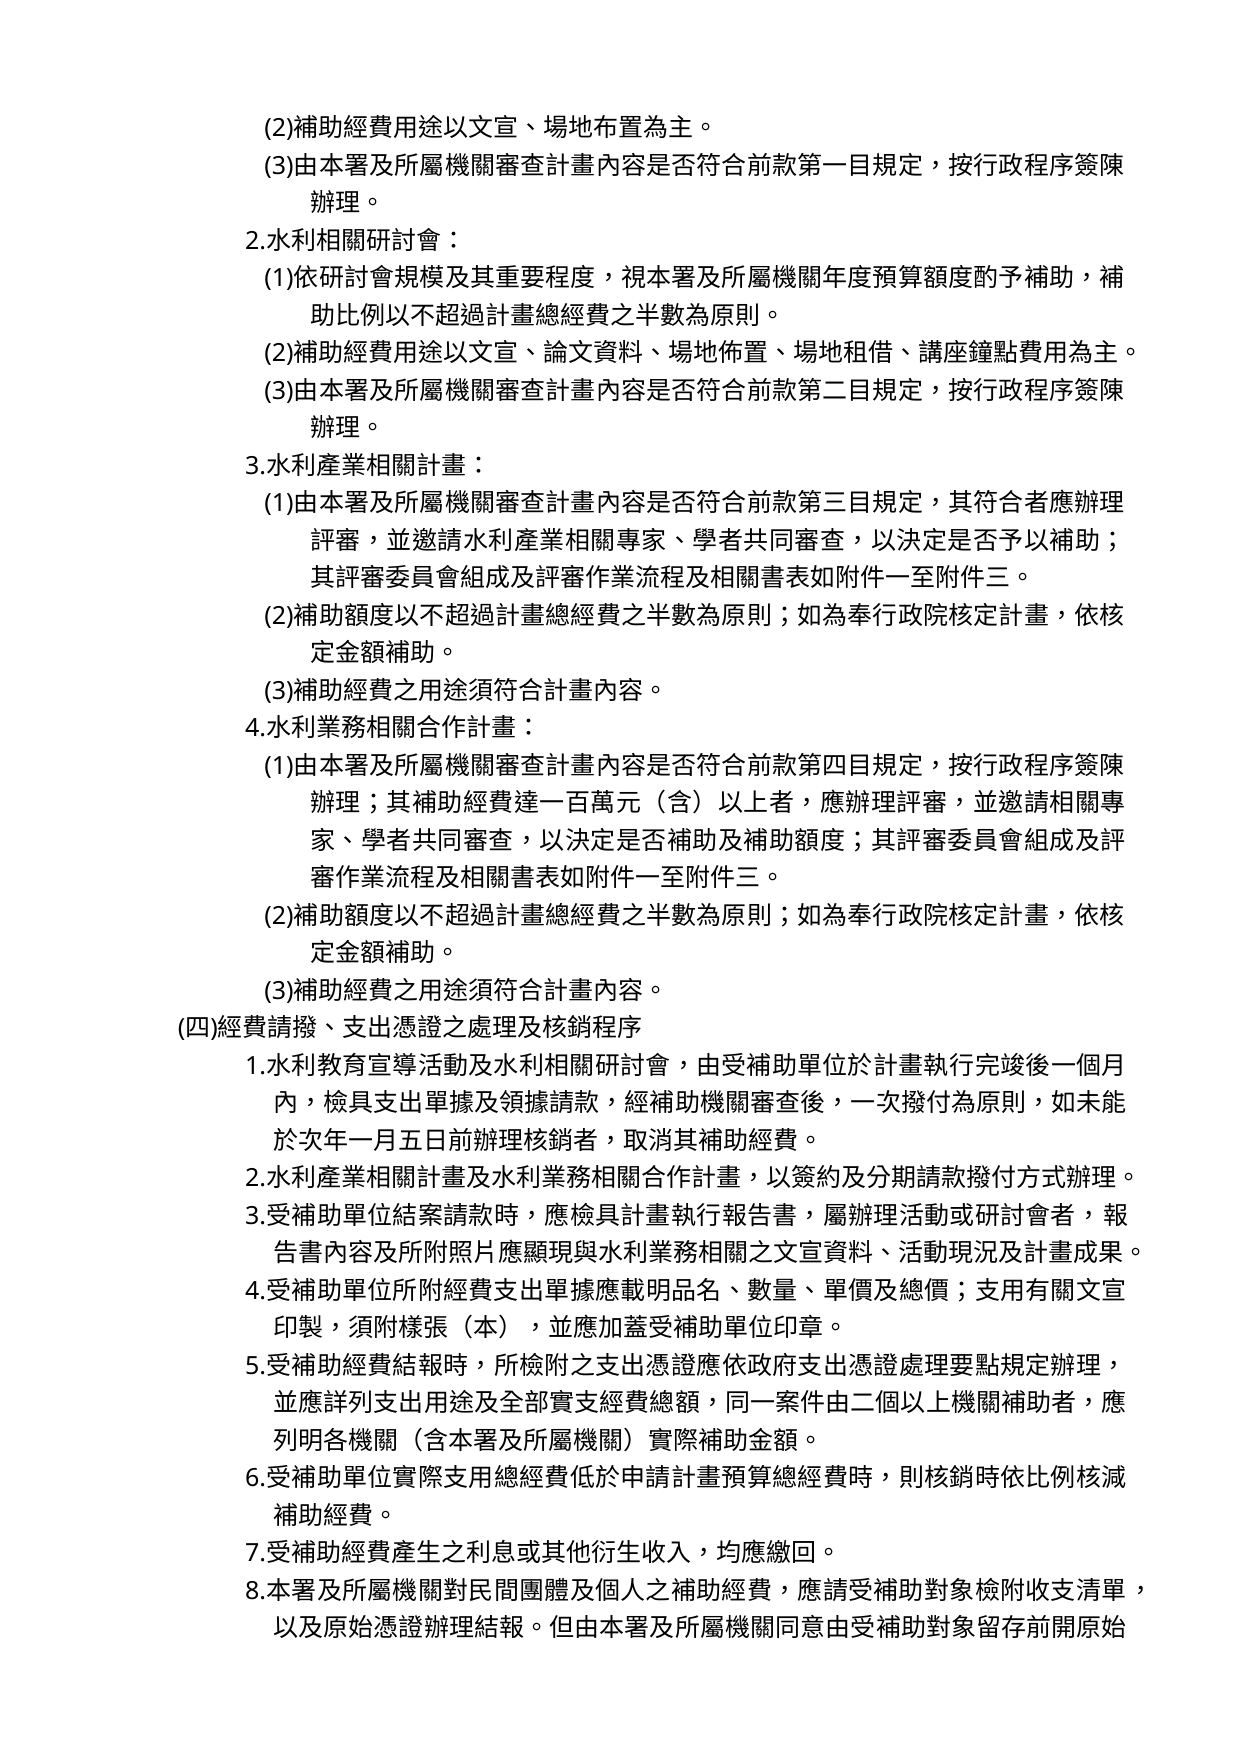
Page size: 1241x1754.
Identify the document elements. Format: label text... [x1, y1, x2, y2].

text (2)補助額度以不超過計畫總經費之半數為原則；如為奉行政院核定計畫，依核定金額補助。 [264, 888, 1128, 963]
text (2)補助經費用途以文宣、場地布置為主。 [264, 101, 1128, 138]
text 2.水利相關研討會： [245, 213, 1128, 251]
text 8.本署及所屬機關對民間團體及個人之補助經費，應請受補助對象檢附收支清單，以及原始憑證辦理結報。但由本署及所屬機關同意由受補助對象留存前開原始憑證者，得憑領據結報，本署及所屬機關並應建立控管及審核機制，作成相關紀錄，定期通知審計機關。 [245, 1563, 1128, 1638]
text (2)補助額度以不超過計畫總經費之半數為原則；如為奉行政院核定計畫，依核定金額補助。 [264, 588, 1128, 663]
text 4.水利業務相關合作計畫： [245, 701, 1128, 738]
text 1.水利教育宣導活動及水利相關研討會，由受補助單位於計畫執行完竣後一個月內，檢具支出單據及領據請款，經補助機關審查後，一次撥付為原則，如未能於次年一月五日前辦理核銷者，取消其補助經費。 [245, 1038, 1128, 1151]
text 4.受補助單位所附經費支出單據應載明品名、數量、單價及總價；支用有關文宣印製，須附樣張（本），並應加蓋受補助單位印章。 [245, 1263, 1128, 1338]
text 2.水利產業相關計畫及水利業務相關合作計畫，以簽約及分期請款撥付方式辦理。 [245, 1151, 1128, 1188]
text (1)由本署及所屬機關審查計畫內容是否符合前款第四目規定，按行政程序簽陳辦理；其補助經費達一百萬元（含）以上者，應辦理評審，並邀請相關專家、學者共同審查，以決定是否補助及補助額度；其評審委員會組成及評審作業流程及相關書表如附件一至附件三。 [264, 738, 1128, 888]
text (3)由本署及所屬機關審查計畫內容是否符合前款第二目規定，按行政程序簽陳辦理。 [264, 363, 1128, 438]
text 7.受補助經費產生之利息或其他衍生收入，均應繳回。 [245, 1526, 1128, 1563]
text 3.受補助單位結案請款時，應檢具計畫執行報告書，屬辦理活動或研討會者，報告書內容及所附照片應顯現與水利業務相關之文宣資料、活動現況及計畫成果。 [245, 1188, 1128, 1263]
text (四)經費請撥、支出憑證之處理及核銷程序 [178, 1001, 1128, 1038]
text 3.水利產業相關計畫： [245, 438, 1128, 476]
text 5.受補助經費結報時，所檢附之支出憑證應依政府支出憑證處理要點規定辦理，並應詳列支出用途及全部實支經費總額，同一案件由二個以上機關補助者，應列明各機關（含本署及所屬機關）實際補助金額。 [245, 1338, 1128, 1451]
text (1)依研討會規模及其重要程度，視本署及所屬機關年度預算額度酌予補助，補助比例以不超過計畫總經費之半數為原則。 [264, 251, 1128, 326]
text (3)由本署及所屬機關審查計畫內容是否符合前款第一目規定，按行政程序簽陳辦理。 [264, 138, 1128, 213]
text (2)補助經費用途以文宣、論文資料、場地佈置、場地租借、講座鐘點費用為主。 [264, 326, 1128, 363]
text (3)補助經費之用途須符合計畫內容。 [264, 963, 1128, 1001]
text (1)由本署及所屬機關審查計畫內容是否符合前款第三目規定，其符合者應辦理評審，並邀請水利產業相關專家、學者共同審查，以決定是否予以補助；其評審委員會組成及評審作業流程及相關書表如附件一至附件三。 [264, 476, 1128, 588]
text 6.受補助單位實際支用總經費低於申請計畫預算總經費時，則核銷時依比例核減補助經費。 [245, 1451, 1128, 1526]
text (3)補助經費之用途須符合計畫內容。 [264, 663, 1128, 701]
